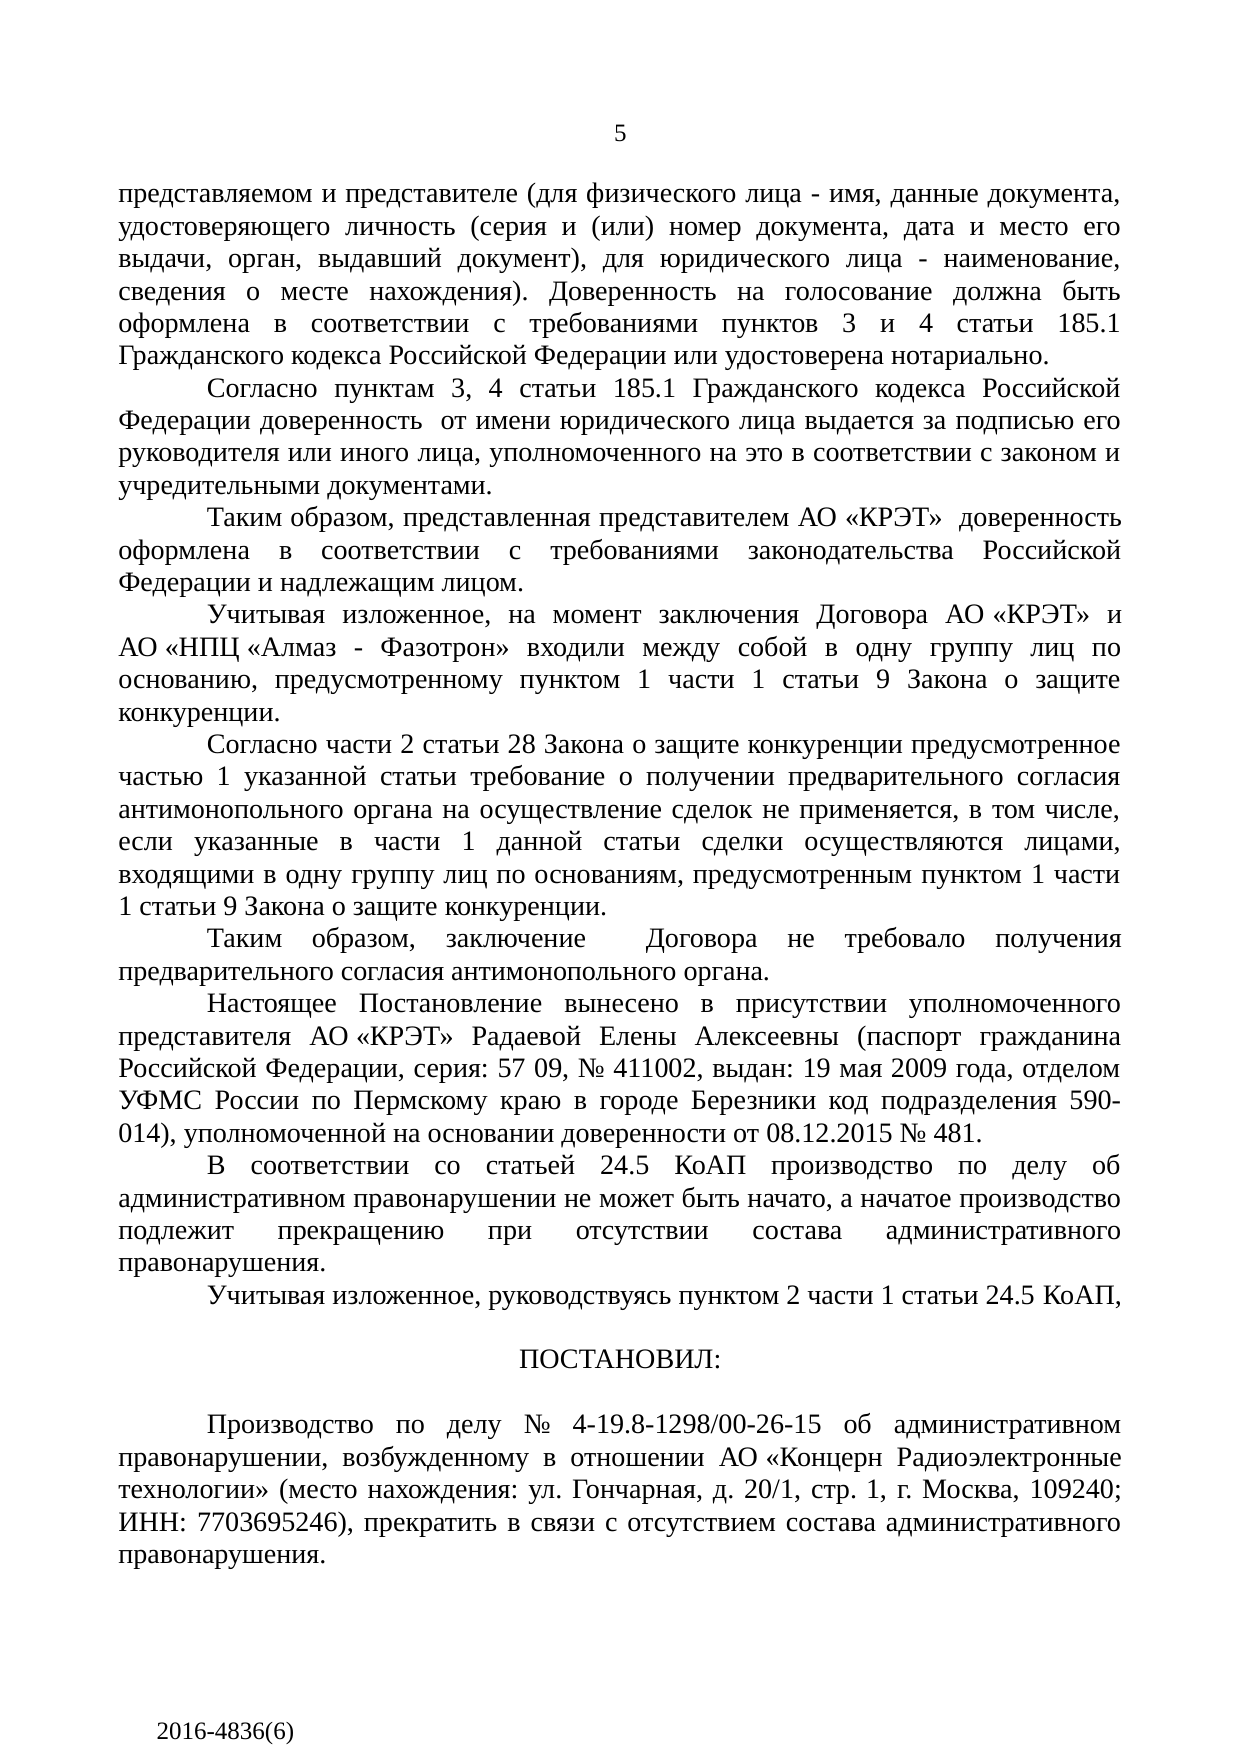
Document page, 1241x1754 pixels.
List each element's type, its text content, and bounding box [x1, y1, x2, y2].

text Таким образом, заключение Договора не требовало получения предварительного согласия антимонопольного органа. [118, 921, 1122, 986]
text Учитывая изложенное, на момент заключения Договора АО «КРЭТ» и АО «НПЦ «Алмаз - Фазотрон» входили между собой в одну группу лиц по основанию, предусмотренному пунктом 1 части 1 статьи 9 Закона о защите конкуренции. [118, 597, 1122, 727]
text В соответствии со статьей 24.5 КоАП производство по делу об административном правонарушении не может быть начато, а начатое производство подлежит прекращению при отсутствии состава административного правонарушения. [118, 1148, 1122, 1278]
text Настоящее Постановление вынесено в присутствии уполномоченного представителя АО «КРЭТ» Радаевой Елены Алексеевны (паспорт гражданина Российской Федерации, серия: 57 09, № 411002, выдан: 19 мая 2009 года, отделом УФМС России по Пермскому краю в городе Березники код подразделения 590-014), уполномоченной на основании доверенности от 08.12.2015 № 481. [118, 986, 1122, 1148]
text ПОСТАНОВИЛ: [118, 1343, 1122, 1375]
text Согласно пунктам 3, 4 статьи 185.1 Гражданского кодекса Российской Федерации доверенность от имени юридического лица выдается за подписью его руководителя или иного лица, уполномоченного на это в соответствии с законом и учредительными документами. [118, 371, 1122, 500]
text представляемом и представителе (для физического лица - имя, данные документа, удостоверяющего личность (серия и (или) номер документа, дата и место его выдачи, орган, выдавший документ), для юридического лица - наименование, сведения о месте нахождения). Доверенность на голосование должна быть оформлена в соответствии с требованиями пунктов 3 и 4 статьи 185.1 Гражданского кодекса Российской Федерации или удостоверена нотариально. [118, 176, 1122, 371]
text Согласно части 2 статьи 28 Закона о защите конкуренции предусмотренное частью 1 указанной статьи требование о получении предварительного согласия антимонопольного органа на осуществление сделок не применяется, в том числе, если указанные в части 1 данной статьи сделки осуществляются лицами, входящими в одну группу лиц по основаниям, предусмотренным пунктом 1 части 1 статьи 9 Закона о защите конкуренции. [118, 727, 1122, 921]
text Производство по делу № 4-19.8-1298/00-26-15 об административном правонарушении, возбужденному в отношении АО «Концерн Радиоэлектронные технологии» (место нахождения: ул. Гончарная, д. 20/1, стр. 1, г. Москва, 109240; ИНН: 7703695246), прекратить в связи с отсутствием состава административного правонарушения. [118, 1407, 1122, 1569]
text Таким образом, представленная представителем АО «КРЭТ» доверенность оформлена в соответствии с требованиями законодательства Российской Федерации и надлежащим лицом. [118, 500, 1122, 597]
text Учитывая изложенное, руководствуясь пунктом 2 части 1 статьи 24.5 КоАП, [118, 1278, 1122, 1310]
